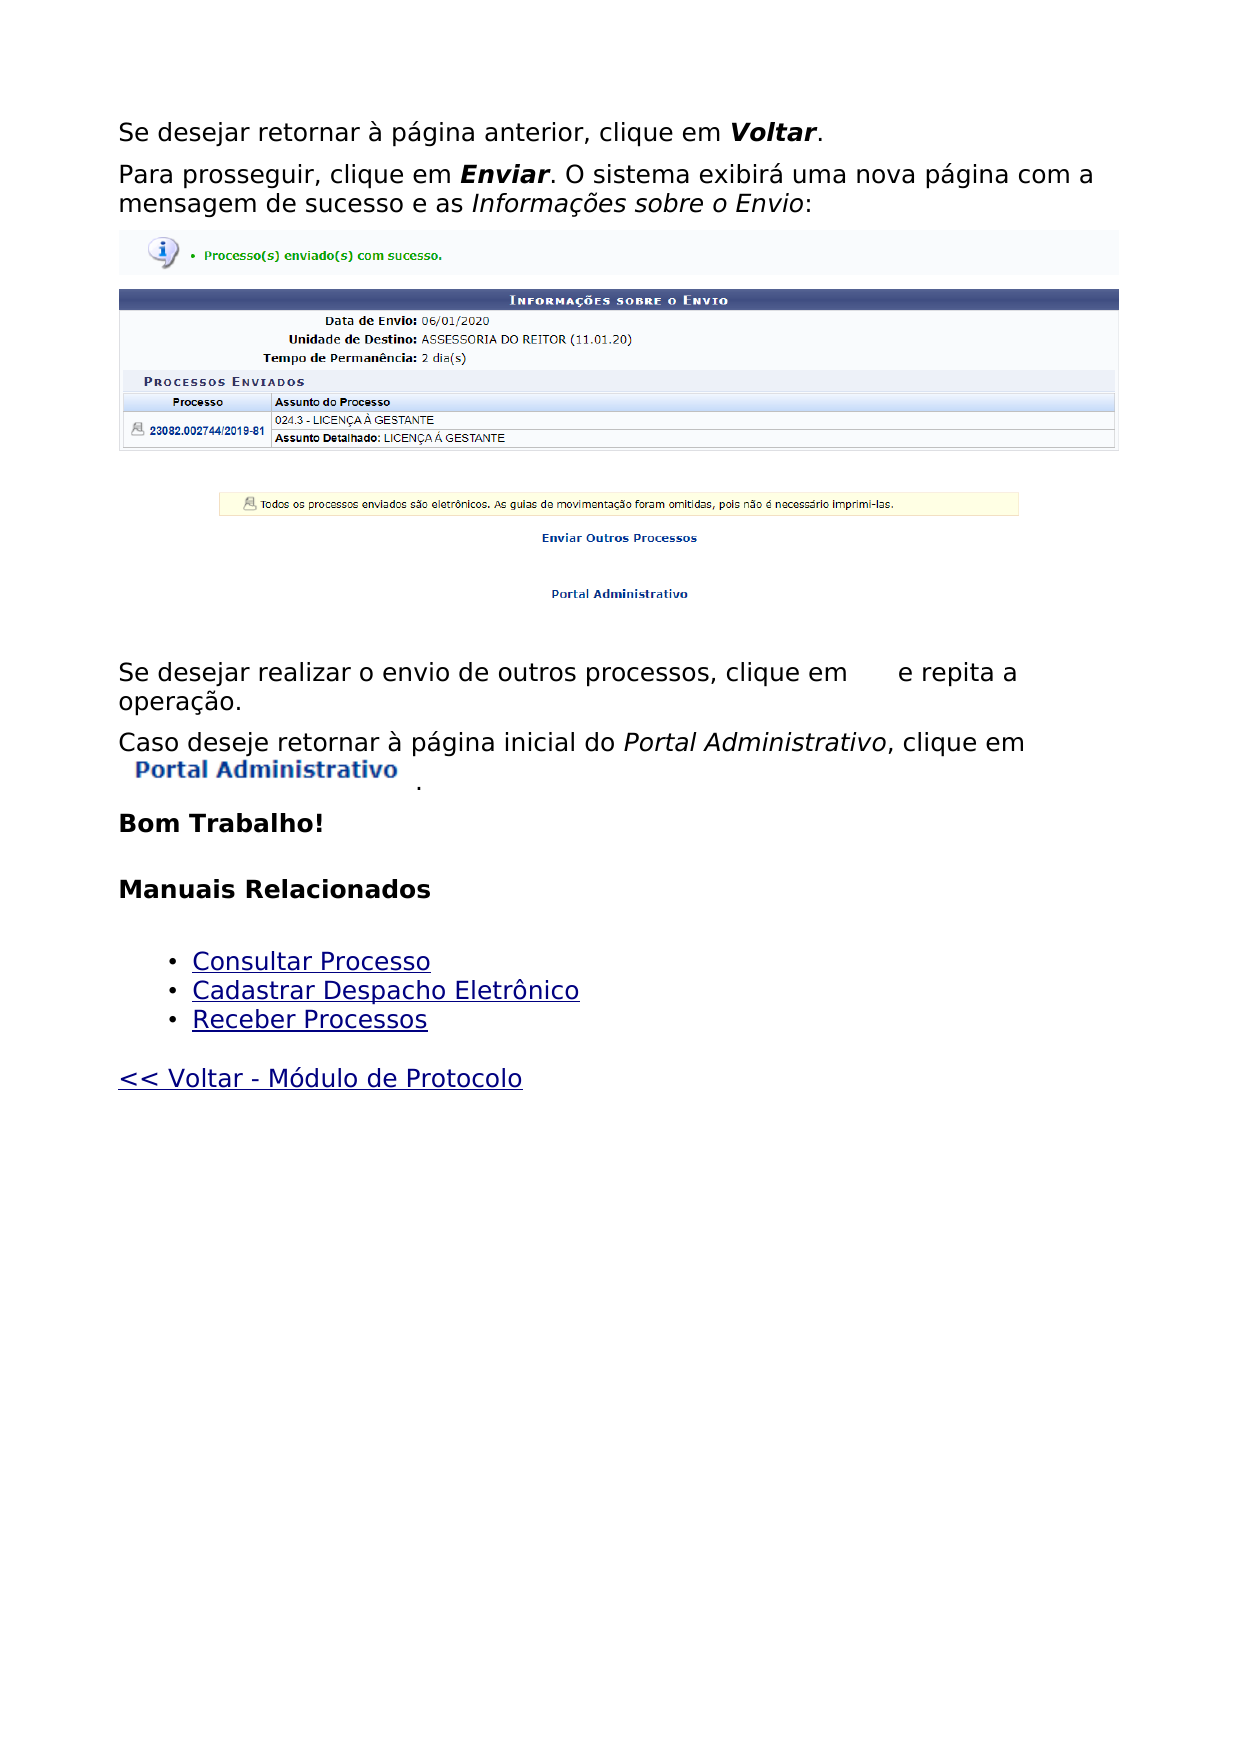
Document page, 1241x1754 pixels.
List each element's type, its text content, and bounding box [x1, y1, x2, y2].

picture [118, 757, 415, 791]
list Receber Processos [177, 1005, 1122, 1034]
text Se desejar retornar à página anterior, clique em Voltar. [118, 118, 1122, 147]
text Caso deseje retornar à página inicial do Portal Administrativo, clique em . [118, 728, 1122, 796]
text Se desejar realizar o envio de outros processos, clique em e repita a operação. [118, 647, 1122, 716]
list Consultar Processo [177, 947, 1122, 976]
picture [118, 230, 1123, 606]
text Para prosseguir, clique em Enviar. O sistema exibirá uma nova página com a mensagem de sucesso e as Informações sobre o Envio: [118, 160, 1122, 218]
subtitle Manuais Relacionados [118, 876, 1122, 905]
text << Voltar - Módulo de Protocolo [118, 1064, 1122, 1093]
text Bom Trabalho! [118, 809, 1122, 838]
list Cadastrar Despacho Eletrônico [177, 976, 1122, 1005]
